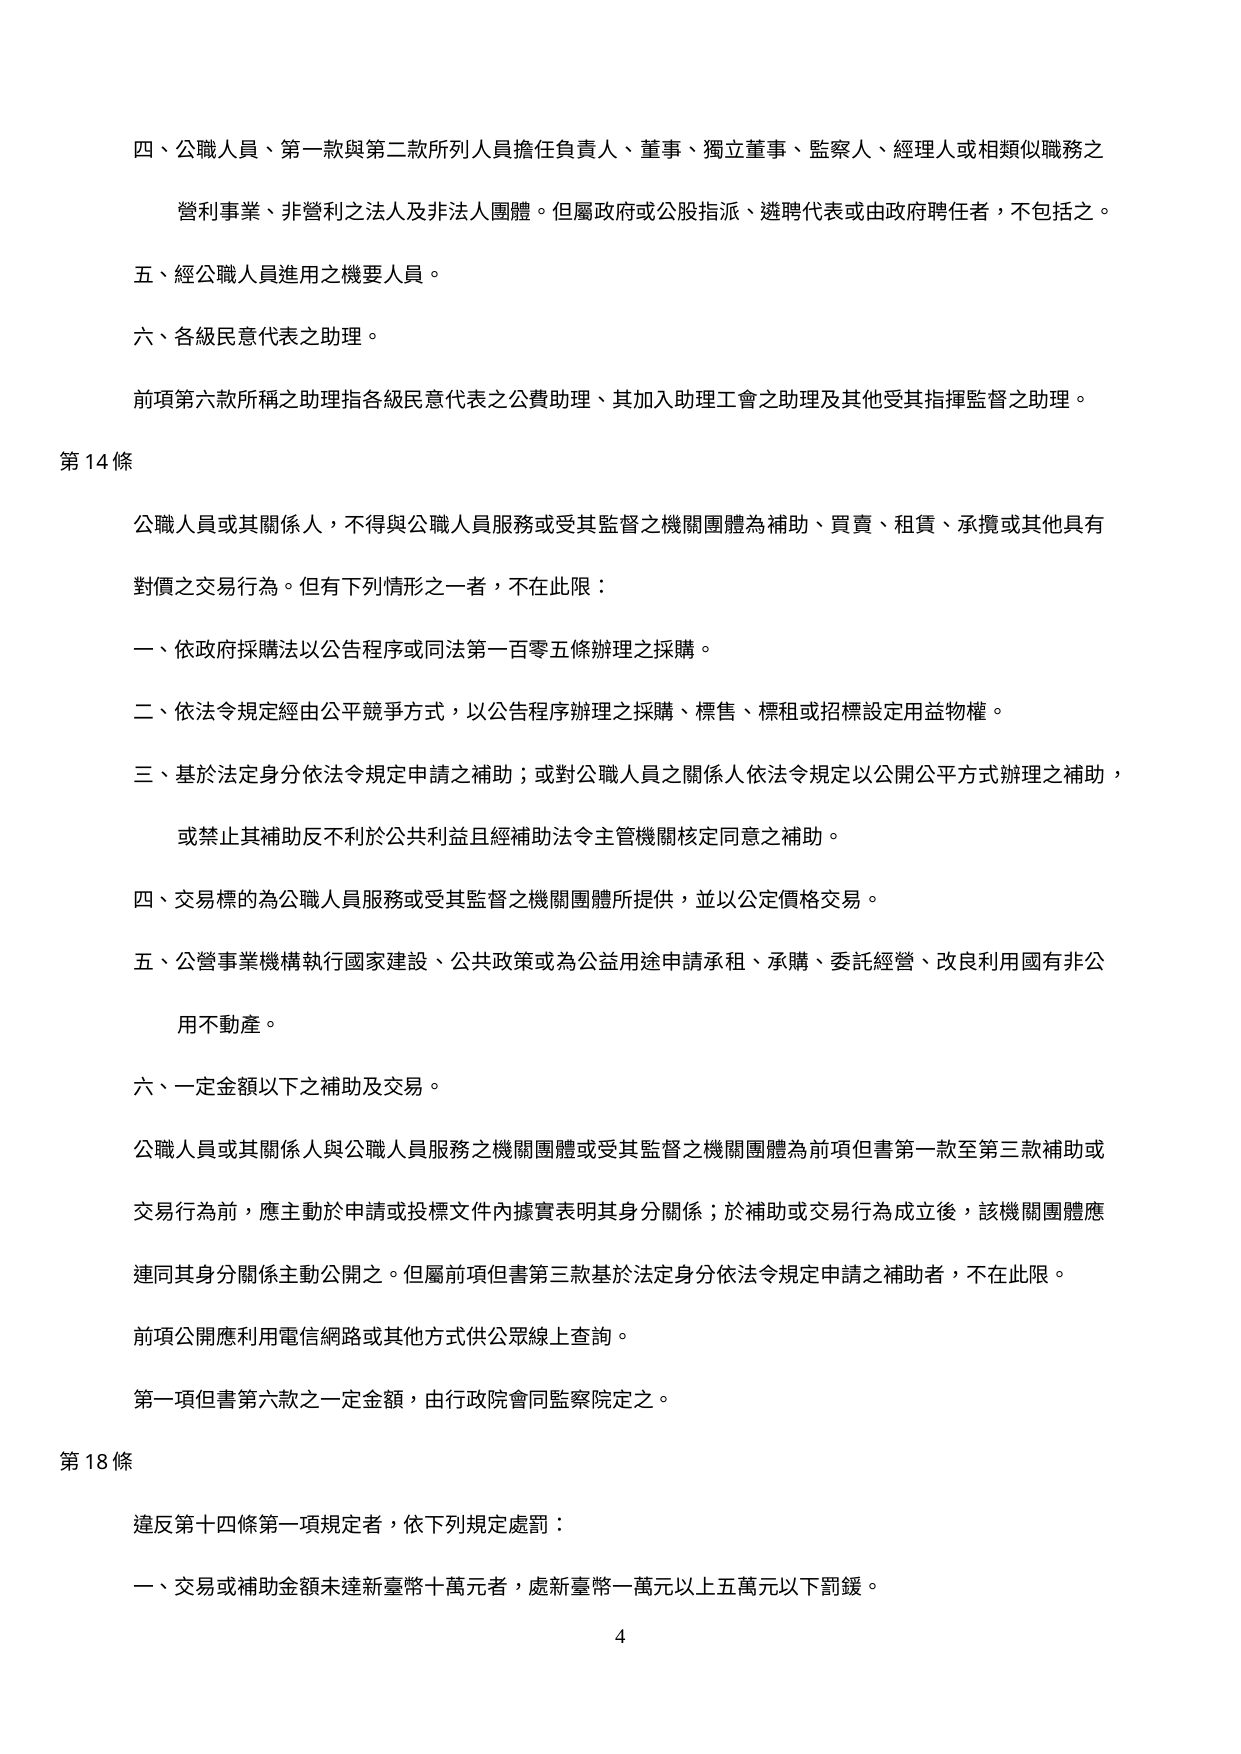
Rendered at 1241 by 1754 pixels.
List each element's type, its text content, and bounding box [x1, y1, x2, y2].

text 第18條 [59, 1419, 1201, 1481]
text 五、公營事業機構執行國家建設、公共政策或為公益用途申請承租、承購、委託經營、改良利用國有非公用不動產。 [133, 919, 1107, 1044]
text 二、依法令規定經由公平競爭方式，以公告程序辦理之採購、標售、標租或招標設定用益物權。 [133, 669, 1107, 731]
text 一、交易或補助金額未達新臺幣十萬元者，處新臺幣一萬元以上五萬元以下罰鍰。 [133, 1544, 1107, 1606]
text 前項第六款所稱之助理指各級民意代表之公費助理、其加入助理工會之助理及其他受其指揮監督之助理。 [133, 356, 1107, 419]
text 五、經公職人員進用之機要人員。 [133, 231, 1107, 294]
text 違反第十四條第一項規定者，依下列規定處罰： [133, 1481, 1107, 1544]
text 公職人員或其關係人，不得與公職人員服務或受其監督之機關團體為補助、買賣、租賃、承攬或其他具有對價之交易行為。但有下列情形之一者，不在此限： [133, 481, 1107, 606]
text 前項公開應利用電信網路或其他方式供公眾線上查詢。 [133, 1294, 1107, 1356]
text 六、一定金額以下之補助及交易。 [133, 1044, 1107, 1106]
text 三、基於法定身分依法令規定申請之補助；或對公職人員之關係人依法令規定以公開公平方式辦理之補助，或禁止其補助反不利於公共利益且經補助法令主管機關核定同意之補助。 [133, 731, 1107, 856]
text 四、公職人員、第一款與第二款所列人員擔任負責人、董事、獨立董事、監察人、經理人或相類似職務之營利事業、非營利之法人及非法人團體。但屬政府或公股指派、遴聘代表或由政府聘任者，不包括之。 [133, 106, 1107, 231]
text 四、交易標的為公職人員服務或受其監督之機關團體所提供，並以公定價格交易。 [133, 856, 1107, 919]
text 公職人員或其關係人與公職人員服務之機關團體或受其監督之機關團體為前項但書第一款至第三款補助或交易行為前，應主動於申請或投標文件內據實表明其身分關係；於補助或交易行為成立後，該機關團體應連同其身分關係主動公開之。但屬前項但書第三款基於法定身分依法令規定申請之補助者，不在此限。 [133, 1106, 1107, 1294]
text 第14條 [59, 419, 1201, 481]
text 第一項但書第六款之一定金額，由行政院會同監察院定之。 [133, 1356, 1107, 1419]
text 一、依政府採購法以公告程序或同法第一百零五條辦理之採購。 [133, 606, 1107, 669]
text 六、各級民意代表之助理。 [133, 294, 1107, 356]
